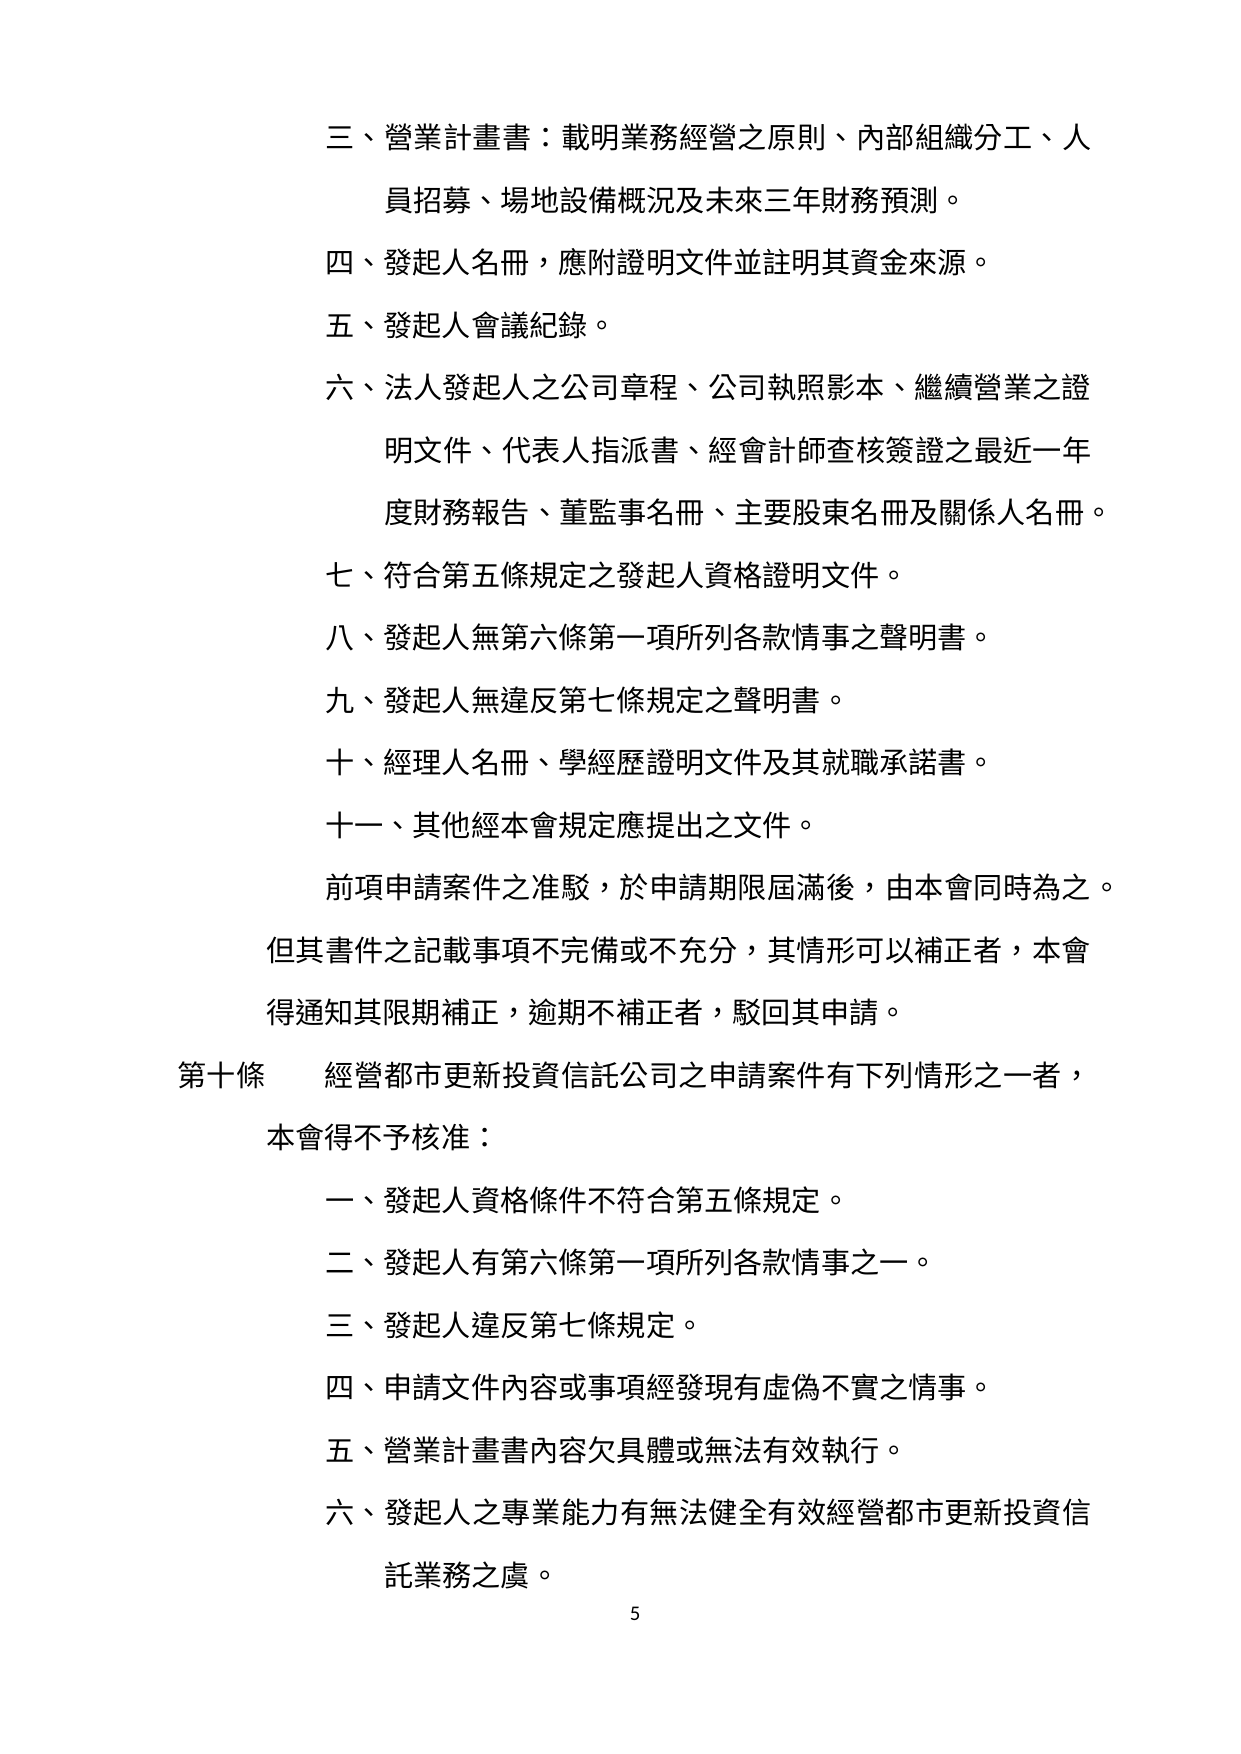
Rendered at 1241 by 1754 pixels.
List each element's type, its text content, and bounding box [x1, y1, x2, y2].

text 六、法人發起人之公司章程、公司執照影本、繼續營業之證明文件、代表人指派書、經會計師查核簽證之最近一年度財務報告、董監事名冊、主要股東名冊及關係人名冊。 [325, 344, 1092, 532]
text 一、發起人資格條件不符合第五條規定。 [325, 1157, 1092, 1219]
text 第十條 經營都市更新投資信託公司之申請案件有下列情形之一者，本會得不予核准： [177, 1032, 1092, 1157]
text 八、發起人無第六條第一項所列各款情事之聲明書。 [325, 594, 1092, 657]
text 十一、其他經本會規定應提出之文件。 [325, 782, 1092, 844]
text 三、發起人違反第七條規定。 [325, 1282, 1092, 1344]
text 前項申請案件之准駁，於申請期限屆滿後，由本會同時為之。但其書件之記載事項不完備或不充分，其情形可以補正者，本會得通知其限期補正，逾期不補正者，駁回其申請。 [266, 844, 1092, 1032]
text 六、發起人之專業能力有無法健全有效經營都市更新投資信託業務之虞。 [325, 1469, 1092, 1594]
text 五、營業計畫書內容欠具體或無法有效執行。 [325, 1407, 1092, 1469]
text 三、營業計畫書：載明業務經營之原則、內部組織分工、人員招募、場地設備概況及未來三年財務預測。 [325, 94, 1092, 219]
text 九、發起人無違反第七條規定之聲明書。 [325, 657, 1092, 719]
text 四、發起人名冊，應附證明文件並註明其資金來源。 [325, 219, 1092, 282]
text 十、經理人名冊、學經歷證明文件及其就職承諾書。 [325, 719, 1092, 782]
text 四、申請文件內容或事項經發現有虛偽不實之情事。 [325, 1344, 1092, 1407]
text 二、發起人有第六條第一項所列各款情事之一。 [325, 1219, 1092, 1282]
text 七、符合第五條規定之發起人資格證明文件。 [325, 532, 1092, 594]
text 五、發起人會議紀錄。 [325, 282, 1092, 344]
